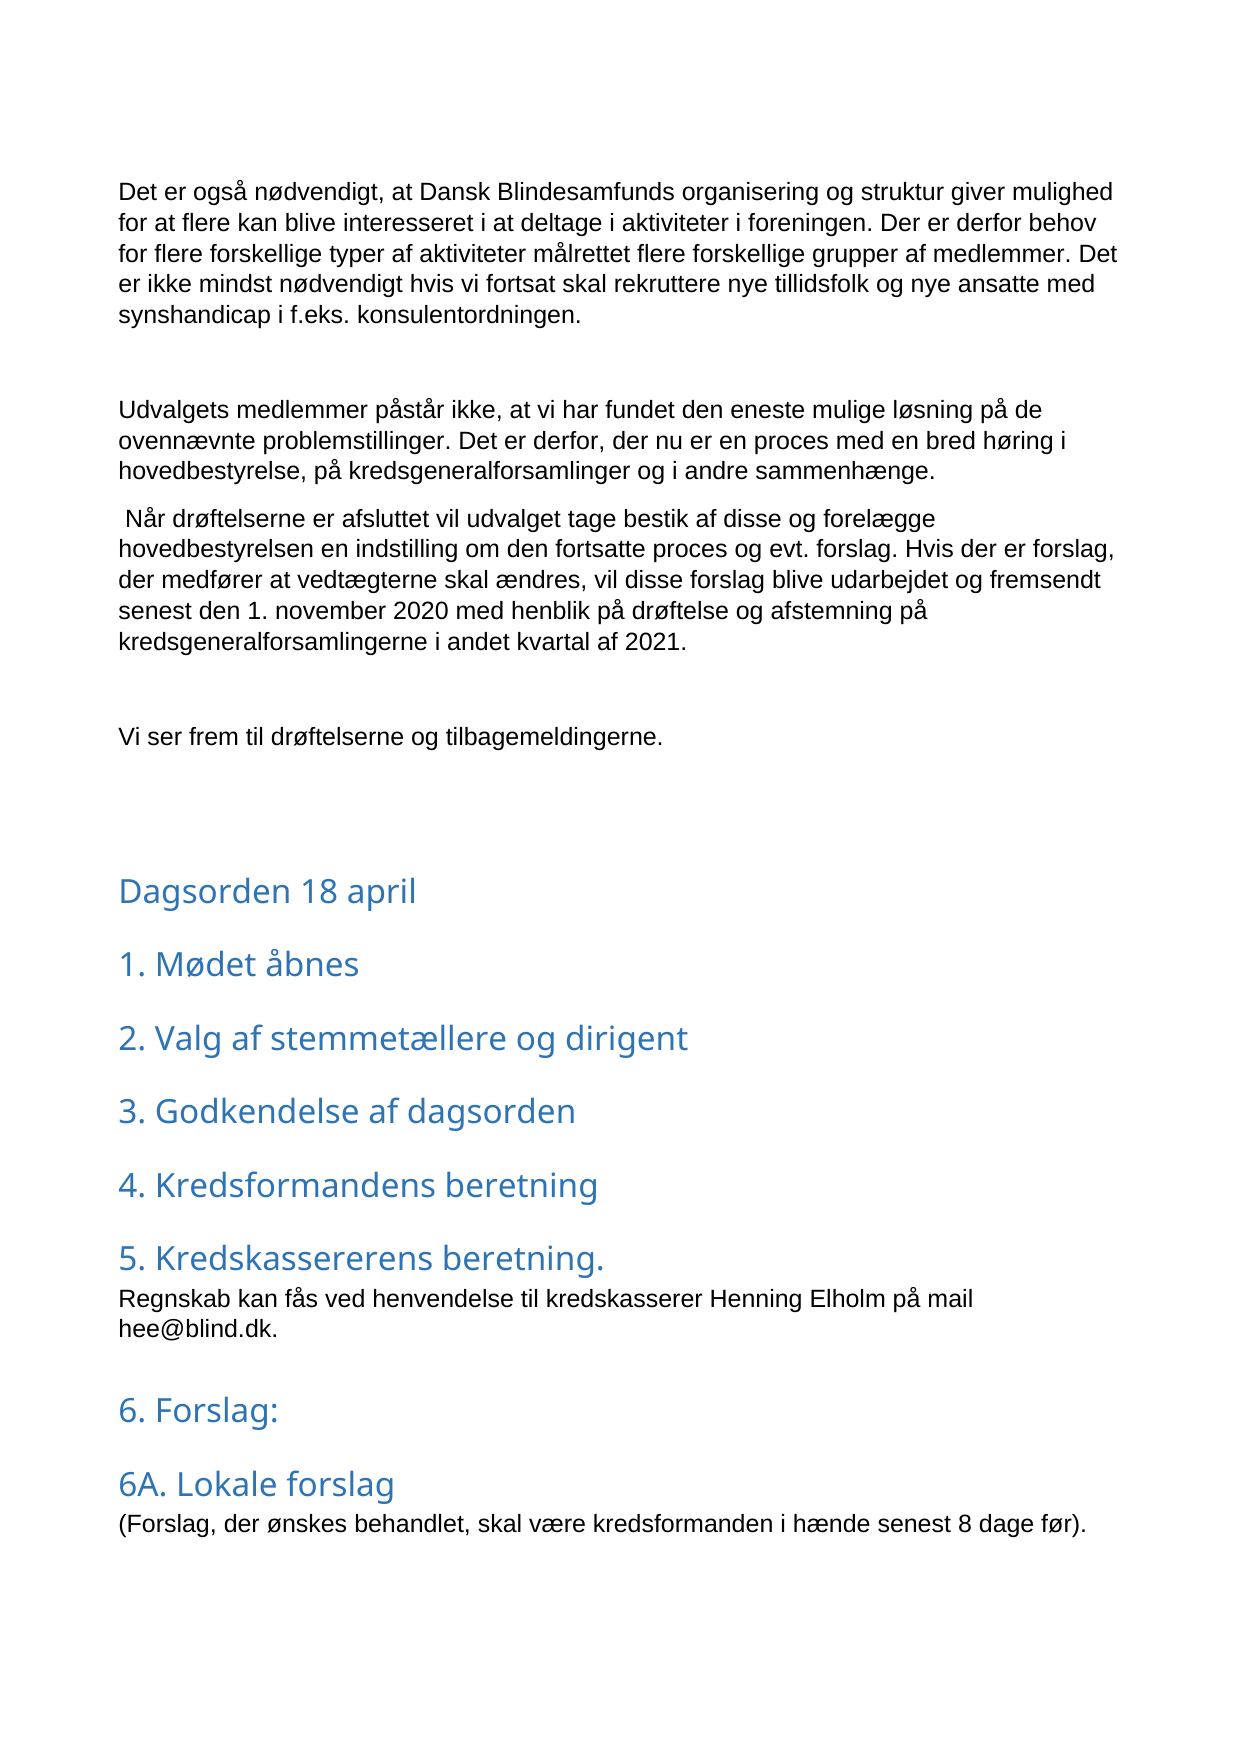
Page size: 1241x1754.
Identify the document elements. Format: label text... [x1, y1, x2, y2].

text Udvalgets medlemmer påstår ikke, at vi har fundet den eneste mulige løsning på de ovennævnte problemstillinger. Det er derfor, der nu er en proces med en bred høring i hovedbestyrelse, på kredsgeneralforsamlinger og i andre sammenhænge. [118, 395, 1122, 485]
text Regnskab kan fås ved henvendelse til kredskasserer Henning Elholm på mail hee@blind.dk. [118, 1284, 1122, 1343]
subtitle 2. Valg af stemmetællere og dirigent [118, 1014, 1122, 1060]
text Når drøftelserne er afsluttet vil udvalget tage bestik af disse og forelægge hovedbestyrelsen en indstilling om den fortsatte proces og evt. forslag. Hvis der er forslag, der medfører at vedtægterne skal ændres, vil disse forslag blive udarbejdet og fremsendt senest den 1. november 2020 med henblik på drøftelse og afstemning på kredsgeneralforsamlingerne i andet kvartal af 2021. [118, 504, 1122, 655]
subtitle 4. Kredsformandens beretning [118, 1162, 1122, 1207]
subtitle 6A. Lokale forslag [118, 1460, 1122, 1506]
subtitle 6. Forslag: [118, 1387, 1122, 1432]
subtitle 5. Kredskassererens beretning. [118, 1235, 1122, 1281]
text Vi ser frem til drøftelserne og tilbagemeldingerne. [118, 721, 1122, 750]
text (Forslag, der ønskes behandlet, skal være kredsformanden i hænde senest 8 dage før). [118, 1509, 1122, 1538]
text Det er også nødvendigt, at Dansk Blindesamfunds organisering og struktur giver mulighed for at flere kan blive interesseret i at deltage i aktiviteter i foreningen. Der er derfor behov for flere forskellige typer af aktiviteter målrettet flere forskellige grupper af medlemmer. Det er ikke mindst nødvendigt hvis vi fortsat skal rekruttere nye tillidsfolk og nye ansatte med synshandicap i f.eks. konsulentordningen. [118, 177, 1122, 329]
subtitle Dagsorden 18 april [118, 867, 1122, 913]
subtitle 1. Mødet åbnes [118, 941, 1122, 986]
subtitle 3. Godkendelse af dagsorden [118, 1088, 1122, 1133]
